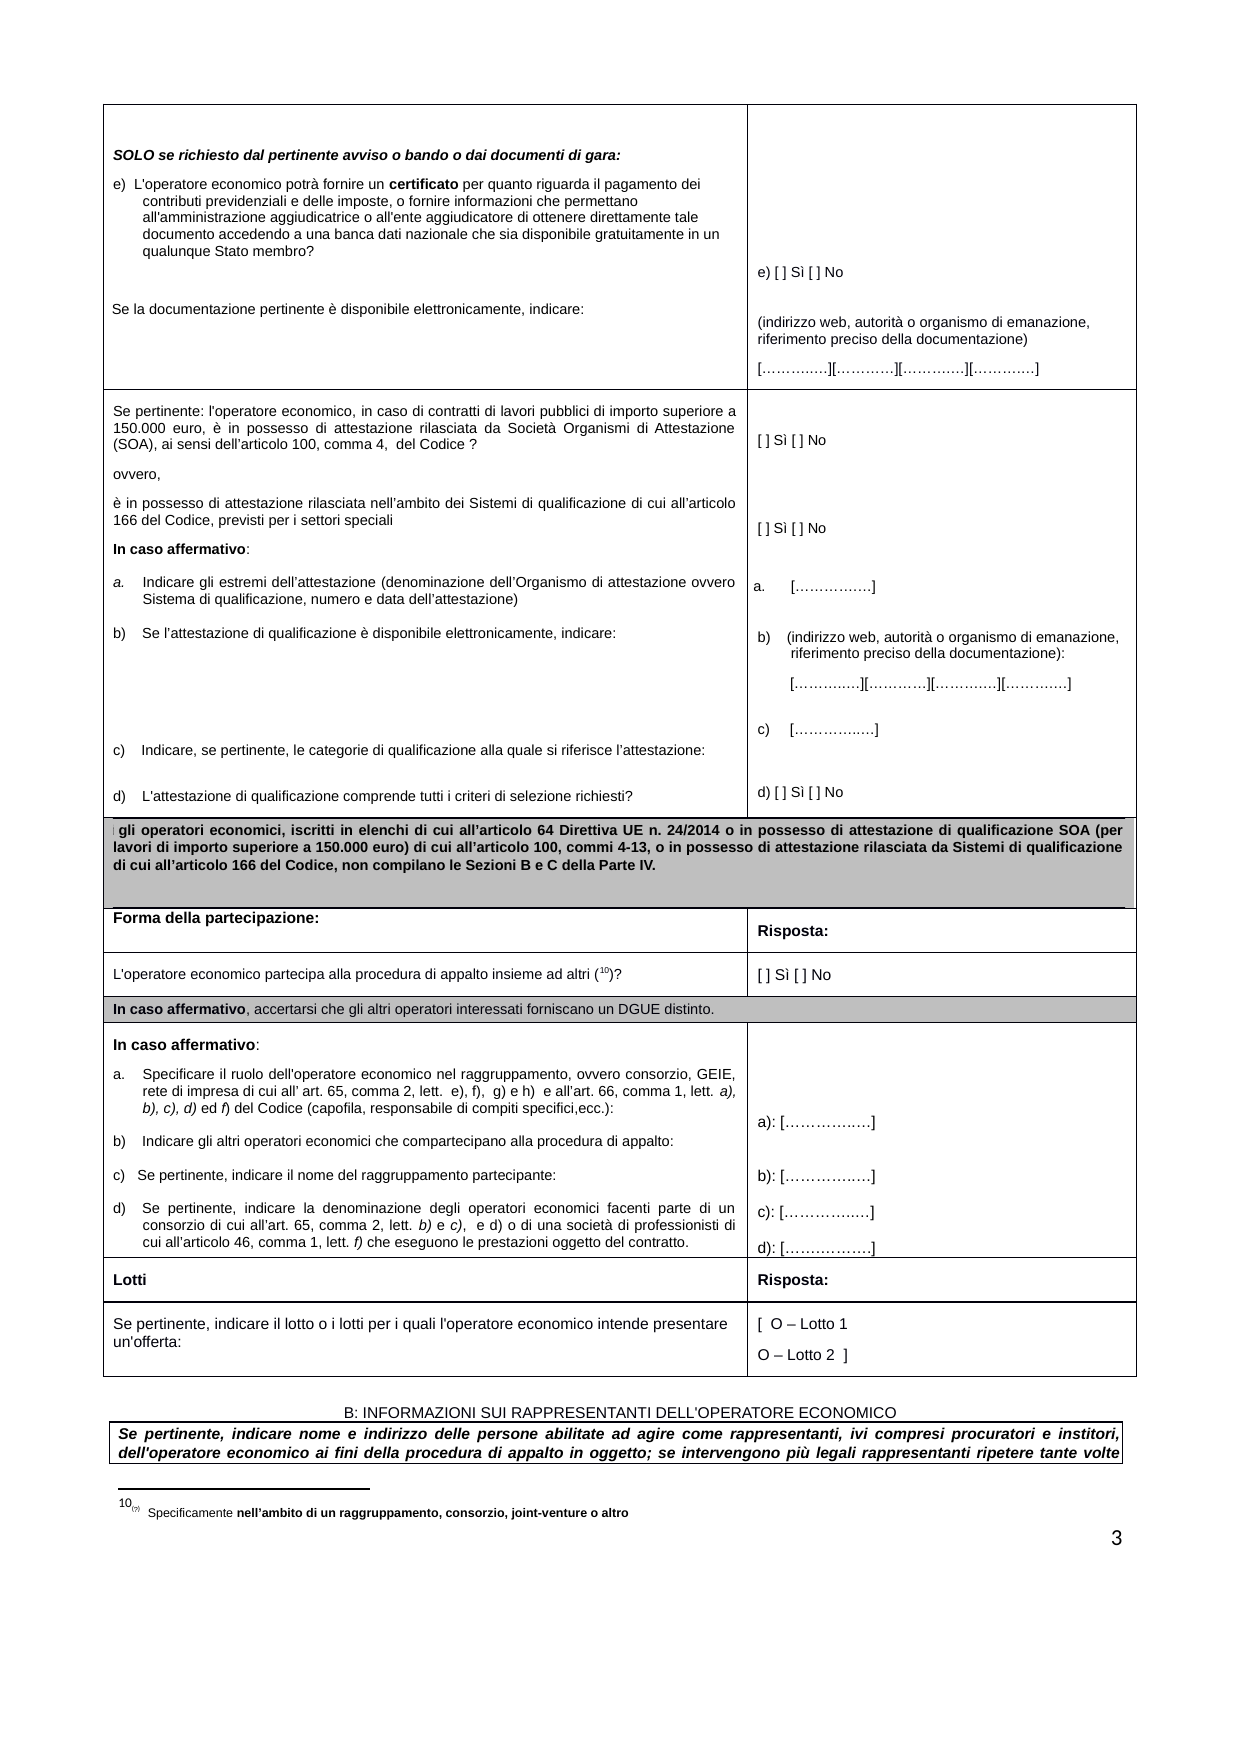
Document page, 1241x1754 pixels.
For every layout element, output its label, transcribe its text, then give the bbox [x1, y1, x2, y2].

table_cell [ ] Sì [ ] No [ ] Sì [ ] No [………….…] b) (indirizzo web, autorità o organismo di emanazione, riferimento preciso della documentazione): [………..…][…………][……….…][……….…] c) […………..…] d) [ ] Sì [ ] No [748, 390, 1136, 817]
table_cell In caso affermativo: Specificare il ruolo dell'operatore economico nel raggruppamento, ovvero consorzio, GEIE, rete di impresa di cui all’ art. 65, comma 2, lett. e), f), g) e h) e all’art. 66, comma 1, lett. a), b), c), d) ed f) del Codice (capofila, responsabile di compiti specifici,ecc.): b) Indicare gli altri operatori economici che compartecipano alla procedura di appalto: c) Se pertinente, indicare il nome del raggruppamento partecipante: d) Se pertinente, indicare la denominazione degli operatori economici facenti parte di un consorzio di cui all’art. 65, comma 2, lett. b) e c), e d) o di una società di professionisti di cui all’articolo 46, comma 1, lett. f) che eseguono le prestazioni oggetto del contratto. [104, 1023, 747, 1257]
table_cell [ ] Sì [ ] No [748, 953, 1136, 996]
table_cell Risposta: [748, 1258, 1136, 1301]
title B: Informazioni sui rappresentanti dell'operatore economico [118, 1403, 1122, 1421]
table_cell Risposta: [748, 909, 1136, 952]
table_cell In caso affermativo, accertarsi che gli altri operatori interessati forniscano un DGUE distinto. [104, 997, 1136, 1022]
table_cell Forma della partecipazione: [104, 909, 747, 952]
table_cell Se pertinente: l'operatore economico, in caso di contratti di lavori pubblici di importo superiore a 150.000 euro, è in possesso di attestazione rilasciata da Società Organismi di Attestazione (SOA), ai sensi dell’articolo 100, comma 4, del Codice ? ovvero, è in possesso di attestazione rilasciata nell’ambito dei Sistemi di qualificazione di cui all’articolo 166 del Codice, previsti per i settori speciali In caso affermativo: Indicare gli estremi dell’attestazione (denominazione dell’Organismo di attestazione ovvero Sistema di qualificazione, numero e data dell’attestazione) b) Se l’attestazione di qualificazione è disponibile elettronicamente, indicare: c) Indicare, se pertinente, le categorie di qualificazione alla quale si riferisce l’attestazione: d) L'attestazione di qualificazione comprende tutti i criteri di selezione richiesti? [104, 390, 747, 817]
table_cell [ O – Lotto 1 O – Lotto 2 ] [748, 1303, 1136, 1376]
table_cell L'operatore economico partecipa alla procedura di appalto insieme ad altri ()? [104, 953, 747, 996]
table_cell Lotti [104, 1258, 747, 1301]
table_cell Se pertinente, indicare il lotto o i lotti per i quali l'operatore economico intende presentare un'offerta: [104, 1303, 747, 1376]
text Se pertinente, indicare nome e indirizzo delle persone abilitate ad agire come rappresentanti, ivi compresi procuratori e institori, dell'operatore economico ai fini della procedura di appalto in oggetto; se intervengono più legali rappresentanti ripetere tante volte [110, 1423, 1122, 1463]
table_cell e) [ ] Sì [ ] No (indirizzo web, autorità o organismo di emanazione, riferimento preciso della documentazione) [………..…][…………][……….…][……….…] [748, 105, 1136, 389]
table_cell SOLO se richiesto dal pertinente avviso o bando o dai documenti di gara: e) L'operatore economico potrà fornire un certificato per quanto riguarda il pagamento dei contributi previdenziali e delle imposte, o fornire informazioni che permettano all'amministrazione aggiudicatrice o all'ente aggiudicatore di ottenere direttamente tale documento accedendo a una banca dati nazionale che sia disponibile gratuitamente in un qualunque Stato membro? Se la documentazione pertinente è disponibile elettronicamente, indicare: [104, 105, 747, 389]
table_cell a): […………..…] b): […………..…] c): […………..…] d): […….……….] [748, 1023, 1136, 1257]
